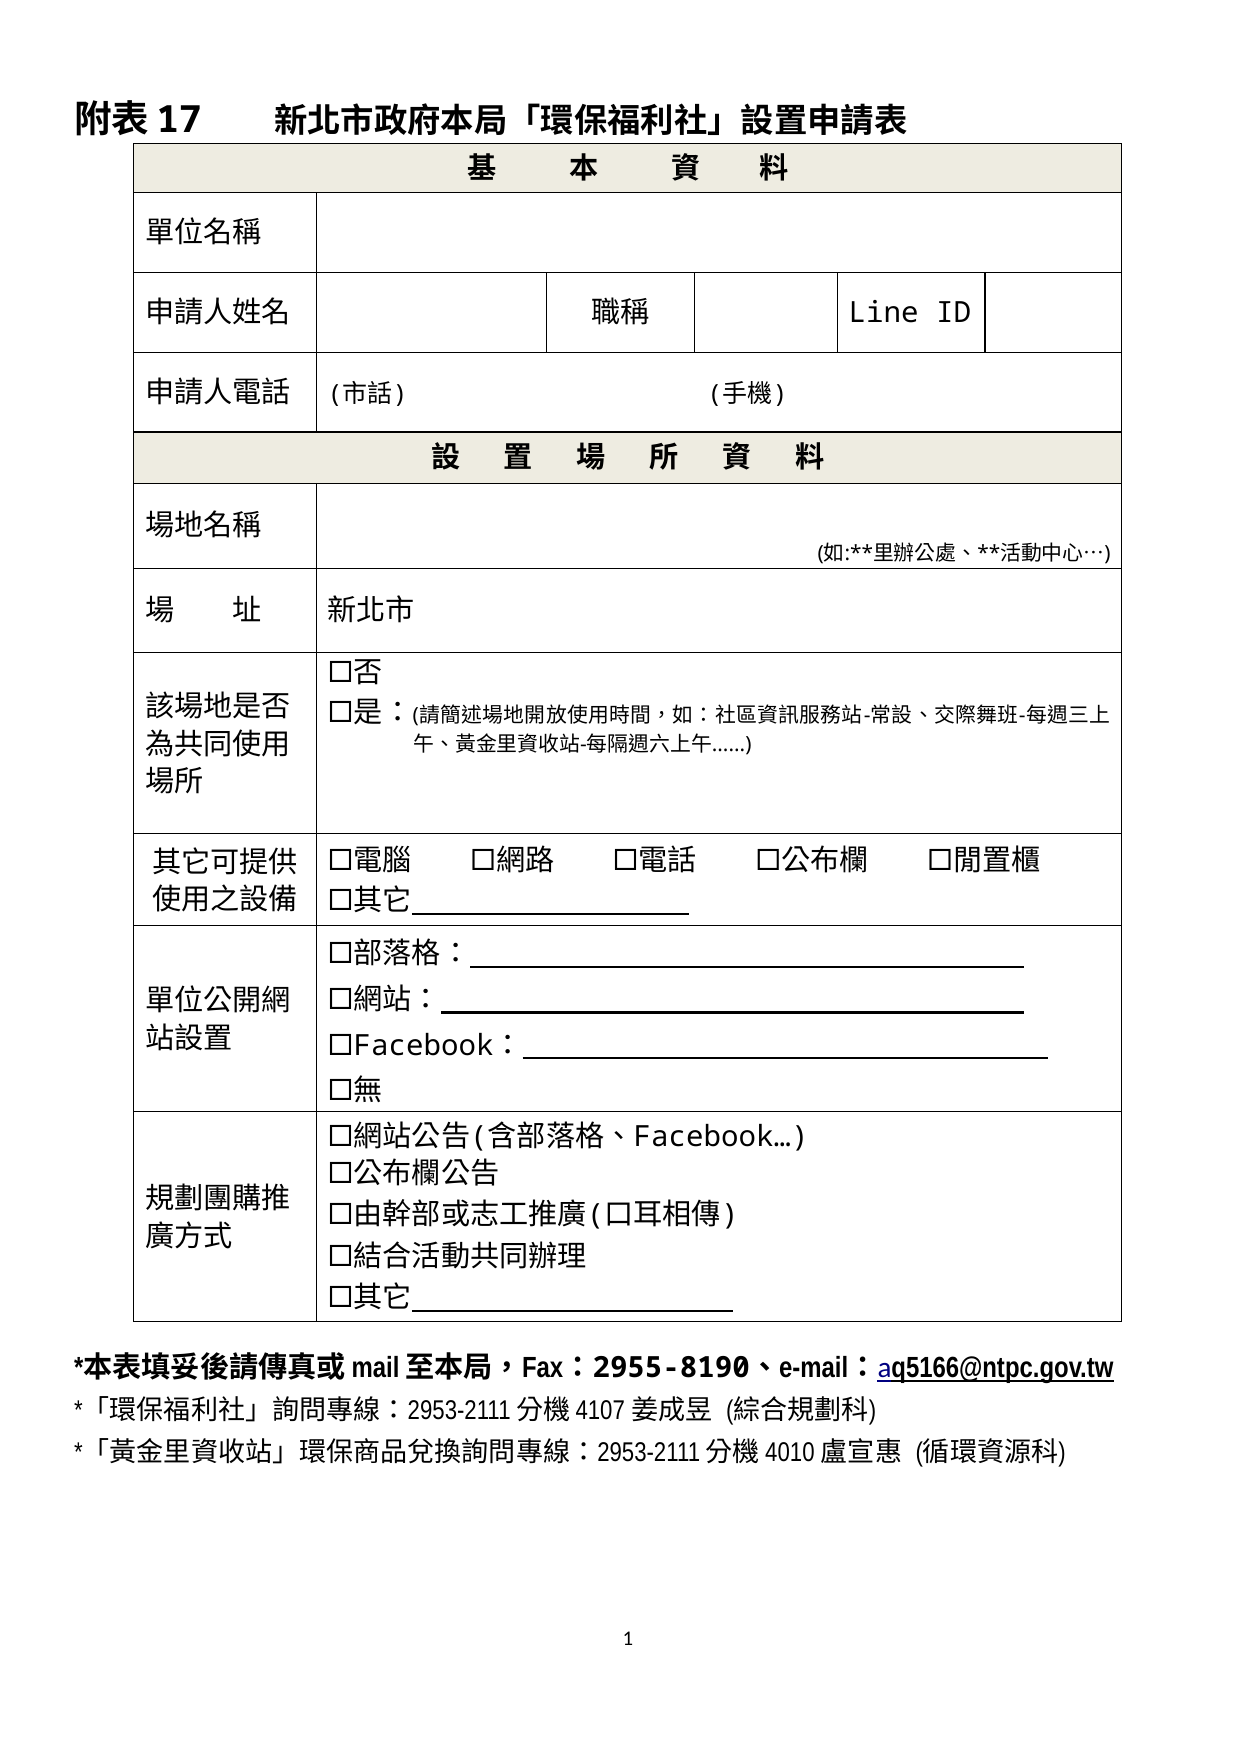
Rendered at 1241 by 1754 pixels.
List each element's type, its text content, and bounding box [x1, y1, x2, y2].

table_cell 新北市 [317, 569, 1121, 652]
table_cell 設 置 場 所 資 料 [134, 433, 1121, 483]
table_cell 場地名稱 [134, 484, 316, 567]
table_cell 申請人姓名 [134, 273, 316, 352]
table_cell 部落格： 網站： Facebook： 無 [317, 926, 1121, 1111]
table_header 基 本 資 料 [134, 144, 1121, 192]
table_cell 職稱 [547, 273, 694, 352]
text *本表填妥後請傳真或mail至本局，Fax：2955-8190、e-mail：aq5166@ntpc.gov.tw [74, 1344, 1181, 1386]
table_cell [317, 273, 546, 352]
table_cell [986, 273, 1121, 352]
table_cell [695, 273, 837, 352]
table_cell 否 是：(請簡述場地開放使用時間，如：社區資訊服務站-常設、交際舞班-每週三上午、黃金里資收站-每隔週六上午......) [317, 653, 1121, 833]
table_cell 該場地是否為共同使用場所 [134, 653, 316, 833]
text *「環保福利社」詢問專線：2953-2111分機4107 姜成昱 (綜合規劃科) [74, 1386, 1181, 1428]
table_cell 單位公開網站設置 [134, 926, 316, 1111]
table_cell 電腦 網路 電話 公布欄 閒置櫃 其它 [317, 834, 1121, 925]
table_cell 規劃團購推廣方式 [134, 1112, 316, 1321]
table_cell (市話) (手機) [317, 353, 1121, 431]
table_cell [317, 193, 1121, 272]
table_cell Line ID [838, 273, 984, 352]
table_cell 場 址 [134, 569, 316, 652]
table_cell 網站公告(含部落格、Facebook…) 公布欄公告 由幹部或志工推廣(口耳相傳) 結合活動共同辦理 其它 [317, 1112, 1121, 1321]
text *「黃金里資收站」環保商品兌換詢問專線：2953-2111分機4010 盧宣惠 (循環資源科) [74, 1428, 1181, 1469]
table_cell 申請人電話 [134, 353, 316, 431]
table_cell 其它可提供使用之設備 [134, 834, 316, 925]
table_cell 單位名稱 [134, 193, 316, 272]
table_cell (如:**里辦公處、**活動中心…) [317, 484, 1121, 567]
text 附表17 新北市政府本局「環保福利社」設置申請表 [74, 89, 1181, 143]
